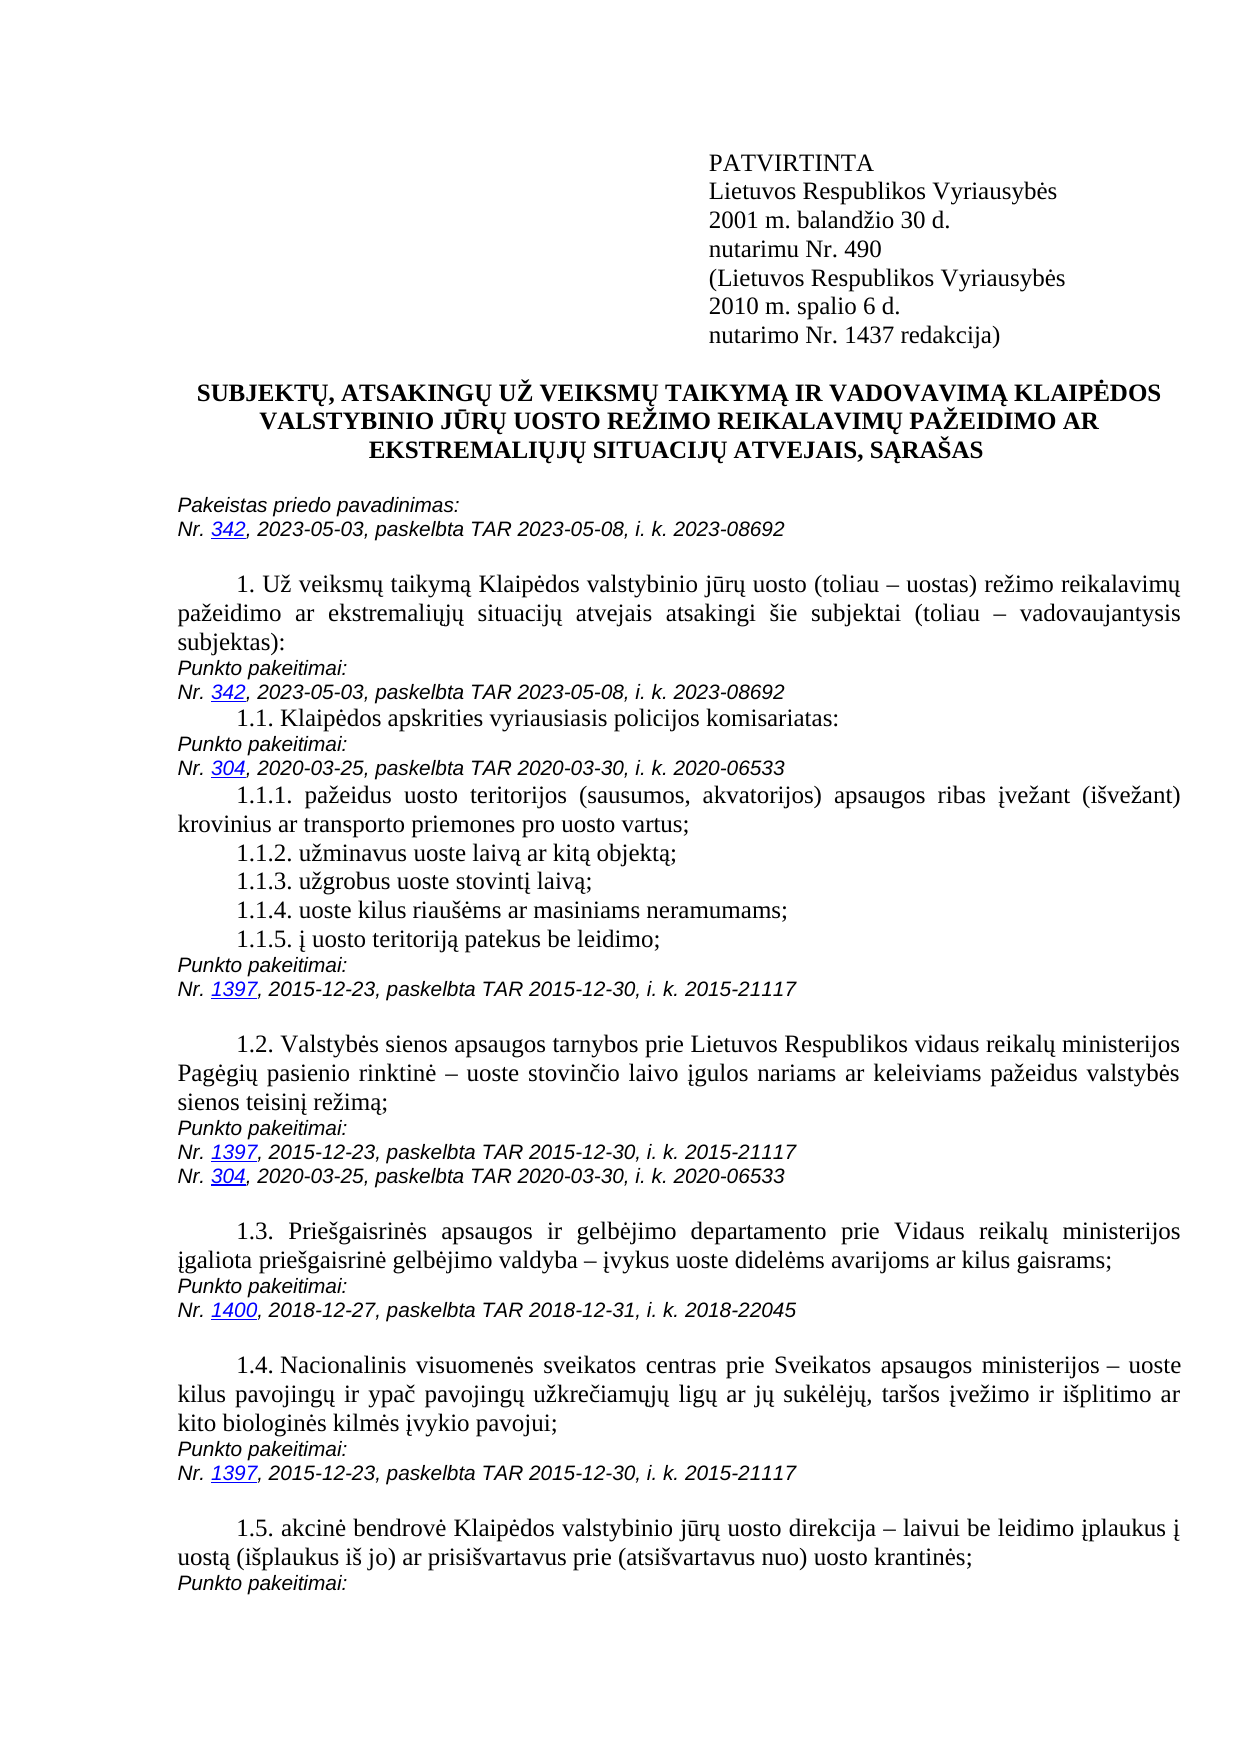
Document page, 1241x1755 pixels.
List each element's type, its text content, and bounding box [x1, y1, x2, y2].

text (Lietuvos Respublikos Vyriausybės [177, 263, 1181, 291]
text nutarimo Nr. 1437 redakcija) [177, 320, 1181, 349]
text 1.2. Valstybės sienos apsaugos tarnybos prie Lietuvos Respublikos vidaus reikalų ministerijos Pagėgių pasienio rinktinė – uoste stovinčio laivo įgulos nariams ar keleiviams pažeidus valstybės sienos teisinį režimą; [177, 1029, 1181, 1116]
text Patvirtinta [177, 148, 1181, 176]
text Nr. 304, 2020-03-25, paskelbta TAR 2020-03-30, i. k. 2020-06533 [177, 1163, 1181, 1187]
text Pakeistas priedo pavadinimas: [177, 493, 1181, 517]
text Nr. 1400, 2018-12-27, paskelbta TAR 2018-12-31, i. k. 2018-22045 [177, 1298, 1181, 1322]
text 1.1. Klaipėdos apskrities vyriausiasis policijos komisariatas: [177, 703, 1181, 732]
text 1.1.5. į uosto teritoriją patekus be leidimo; [177, 924, 1181, 953]
text Punkto pakeitimai: [177, 1571, 1181, 1595]
text Lietuvos Respublikos Vyriausybės [177, 176, 1181, 205]
text Punkto pakeitimai: [177, 732, 1181, 756]
text 1.3. Priešgaisrinės apsaugos ir gelbėjimo departamento prie Vidaus reikalų ministerijos įgaliota priešgaisrinė gelbėjimo valdyba – įvykus uoste didelėms avarijoms ar kilus gaisrams; [177, 1216, 1181, 1274]
text Punkto pakeitimai: [177, 1274, 1181, 1298]
text Punkto pakeitimai: [177, 656, 1181, 679]
text Nr. 342, 2023-05-03, paskelbta TAR 2023-05-08, i. k. 2023-08692 [177, 679, 1181, 703]
text 1.1.2. užminavus uoste laivą ar kitą objektą; [177, 838, 1181, 866]
text Nr. 1397, 2015-12-23, paskelbta TAR 2015-12-30, i. k. 2015-21117 [177, 977, 1181, 1001]
text Nr. 1397, 2015-12-23, paskelbta TAR 2015-12-30, i. k. 2015-21117 [177, 1139, 1181, 1163]
text nutarimu Nr. 490 [177, 234, 1181, 263]
text Nr. 1397, 2015-12-23, paskelbta TAR 2015-12-30, i. k. 2015-21117 [177, 1461, 1181, 1484]
text Nr. 342, 2023-05-03, paskelbta TAR 2023-05-08, i. k. 2023-08692 [177, 517, 1181, 541]
text Punkto pakeitimai: [177, 1116, 1181, 1139]
text 1.4. Nacionalinis visuomenės sveikatos centras prie Sveikatos apsaugos ministerijos – uoste kilus pavojingų ir ypač pavojingų užkrečiamųjų ligų ar jų sukėlėjų, taršos įvežimo ir išplitimo ar kito biologinės kilmės įvykio pavojui; [177, 1350, 1181, 1437]
text 1. Už veiksmų taikymą Klaipėdos valstybinio jūrų uosto (toliau – uostas) režimo reikalavimų pažeidimo ar ekstremaliųjų situacijų atvejais atsakingi šie subjektai (toliau – vadovaujantysis subjektas): [177, 569, 1181, 656]
text 1.5. akcinė bendrovė Klaipėdos valstybinio jūrų uosto direkcija – laivui be leidimo įplaukus į uostą (išplaukus iš jo) ar prisišvartavus prie (atsišvartavus nuo) uosto krantinės; [177, 1513, 1181, 1571]
text 1.1.1. pažeidus uosto teritorijos (sausumos, akvatorijos) apsaugos ribas įvežant (išvežant) krovinius ar transporto priemones pro uosto vartus; [177, 780, 1181, 838]
text 1.1.4. uoste kilus riaušėms ar masiniams neramumams; [177, 895, 1181, 924]
text 2001 m. balandžio 30 d. [177, 205, 1181, 234]
text Punkto pakeitimai: [177, 1437, 1181, 1461]
text 1.1.3. užgrobus uoste stovintį laivą; [177, 866, 1181, 895]
text Punkto pakeitimai: [177, 953, 1181, 977]
text Nr. 304, 2020-03-25, paskelbta TAR 2020-03-30, i. k. 2020-06533 [177, 756, 1181, 780]
text SUBJEKTŲ, ATSAKINGŲ UŽ VEIKSMŲ TAIKYMĄ IR VADOVAVIMĄ KLAIPĖDOS VALSTYBINIO JŪRŲ UOSTO REŽIMO REIKALAVIMŲ PAŽEIDIMO AR EKSTREMALIŲJŲ SITUACIJŲ ATVEJAIS, SĄRAŠAS [177, 378, 1181, 464]
text 2010 m. spalio 6 d. [177, 291, 1181, 320]
